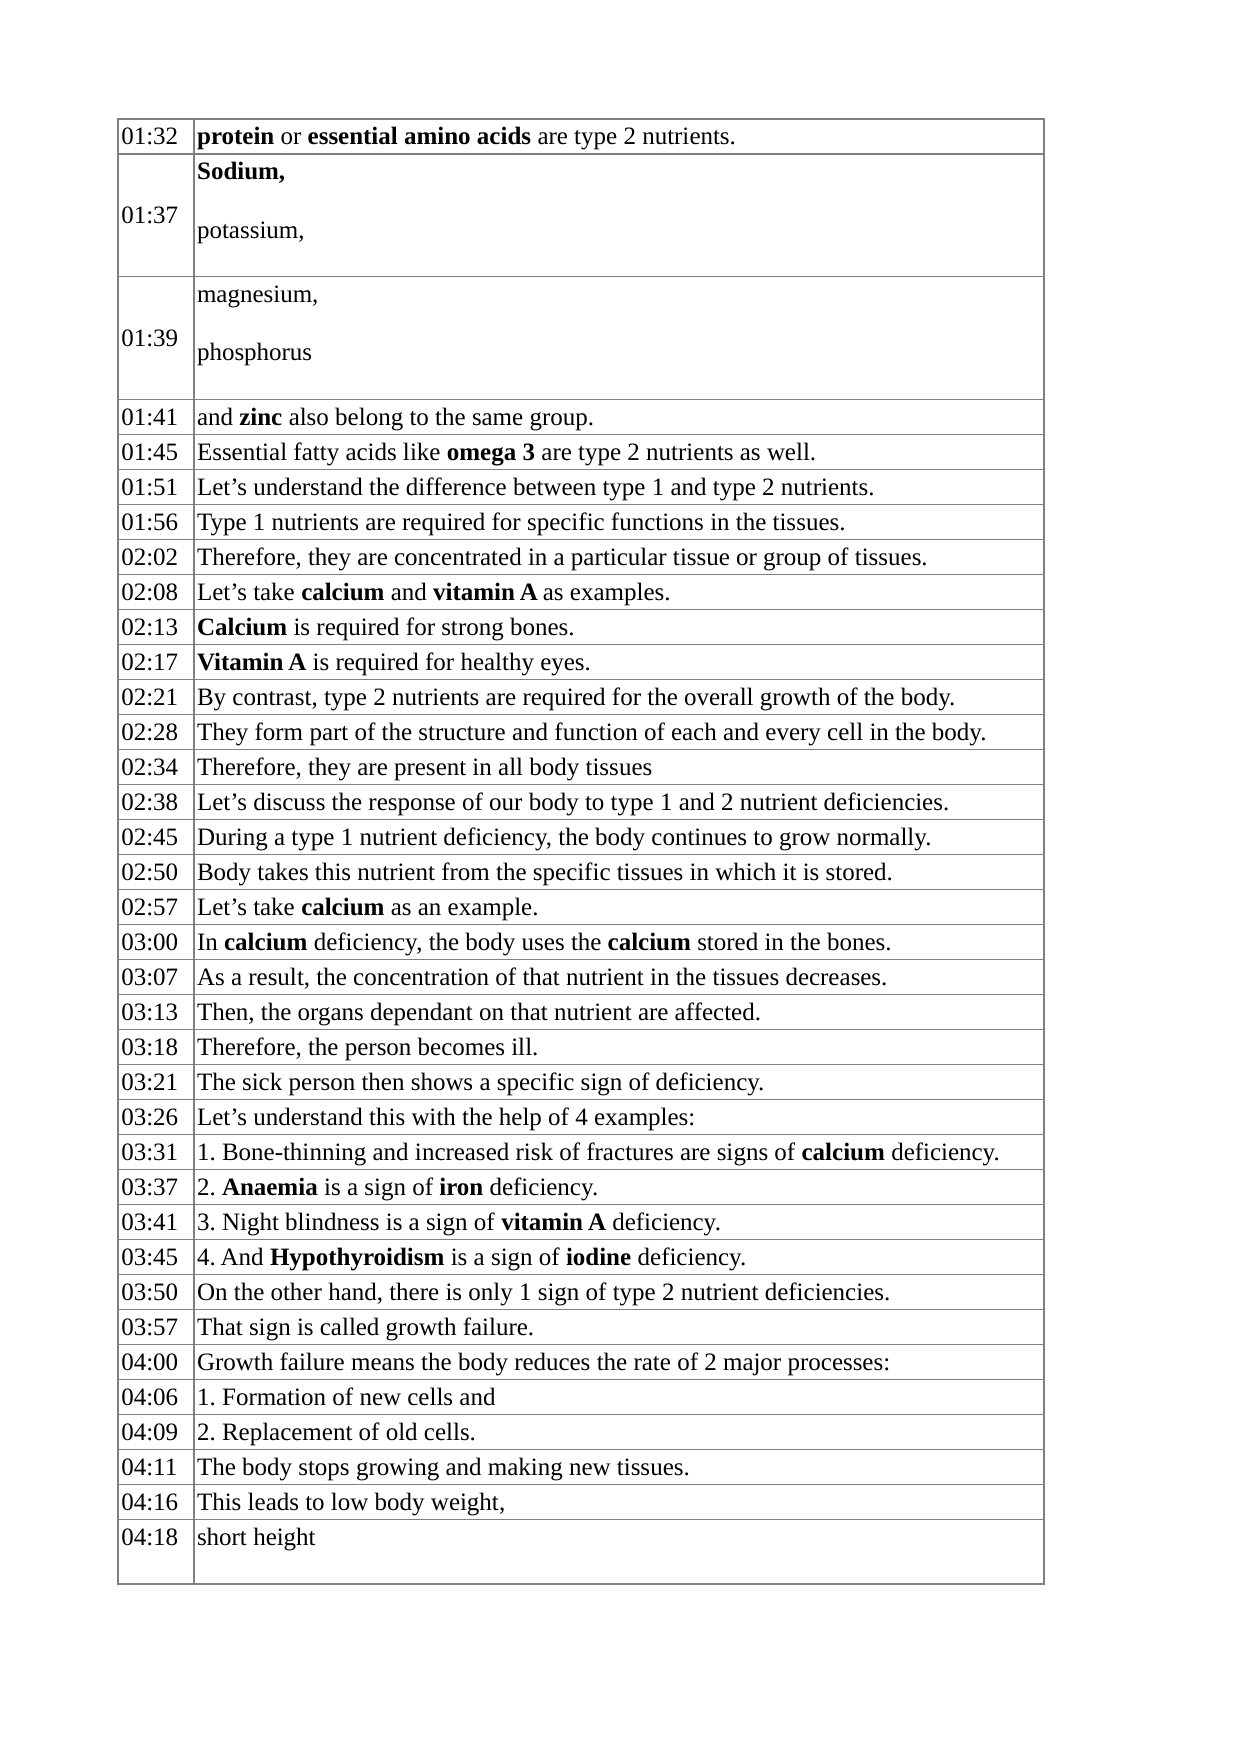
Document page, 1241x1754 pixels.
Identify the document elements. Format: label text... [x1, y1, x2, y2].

table_cell 03:00 [119, 925, 193, 958]
table_cell 03:45 [119, 1240, 193, 1273]
table_cell On the other hand, there is only 1 sign of type 2 nutrient deficiencies. [195, 1275, 1043, 1308]
table_cell 04:16 [119, 1485, 193, 1518]
table_cell 01:51 [119, 470, 193, 503]
table_cell 03:41 [119, 1205, 193, 1238]
table_cell 03:07 [119, 960, 193, 993]
table_cell 2. Replacement of old cells. [195, 1415, 1043, 1448]
table_cell 3. Night blindness is a sign of vitamin A deficiency. [195, 1205, 1043, 1238]
table_cell Growth failure means the body reduces the rate of 2 major processes: [195, 1345, 1043, 1378]
table_cell 04:18 [119, 1520, 193, 1583]
table_cell That sign is called growth failure. [195, 1310, 1043, 1343]
table_cell 04:00 [119, 1345, 193, 1378]
table_cell Body takes this nutrient from the specific tissues in which it is stored. [195, 855, 1043, 888]
table_cell 02:02 [119, 540, 193, 573]
table_cell 01:45 [119, 435, 193, 468]
table_cell Let’s understand this with the help of 4 examples: [195, 1100, 1043, 1133]
table_cell Vitamin A is required for healthy eyes. [195, 645, 1043, 678]
table_cell Let’s discuss the response of our body to type 1 and 2 nutrient deficiencies. [195, 785, 1043, 818]
table_cell 02:38 [119, 785, 193, 818]
table_cell 02:45 [119, 820, 193, 853]
table_cell 02:08 [119, 575, 193, 608]
table_cell As a result, the concentration of that nutrient in the tissues decreases. [195, 960, 1043, 993]
table_cell Sodium, potassium, [195, 155, 1043, 276]
table_cell 03:21 [119, 1065, 193, 1098]
table_cell and zinc also belong to the same group. [195, 400, 1043, 433]
table_cell 02:50 [119, 855, 193, 888]
table_cell 03:31 [119, 1135, 193, 1168]
table_cell During a type 1 nutrient deficiency, the body continues to grow normally. [195, 820, 1043, 853]
table_cell 01:56 [119, 505, 193, 538]
table_cell The body stops growing and making new tissues. [195, 1450, 1043, 1483]
table_cell Then, the organs dependant on that nutrient are affected. [195, 995, 1043, 1028]
table_cell protein or essential amino acids are type 2 nutrients. [195, 120, 1043, 153]
table_cell 03:50 [119, 1275, 193, 1308]
table_cell They form part of the structure and function of each and every cell in the body. [195, 715, 1043, 748]
table_cell 2. Anaemia is a sign of iron deficiency. [195, 1170, 1043, 1203]
table_cell Let’s take calcium and vitamin A as examples. [195, 575, 1043, 608]
table_cell 01:39 [119, 277, 193, 398]
table_cell 03:37 [119, 1170, 193, 1203]
table_cell 01:37 [119, 155, 193, 276]
table_cell 1. Bone-thinning and increased risk of fractures are signs of calcium deficiency. [195, 1135, 1043, 1168]
table_cell 02:17 [119, 645, 193, 678]
table_cell 03:18 [119, 1030, 193, 1063]
table_cell 02:57 [119, 890, 193, 923]
table_cell 02:21 [119, 680, 193, 713]
table_cell 02:34 [119, 750, 193, 783]
table_cell 02:13 [119, 610, 193, 643]
table_cell This leads to low body weight, [195, 1485, 1043, 1518]
table_cell magnesium, phosphorus [195, 277, 1043, 398]
table_cell 01:41 [119, 400, 193, 433]
table_cell In calcium deficiency, the body uses the calcium stored in the bones. [195, 925, 1043, 958]
table_cell short height [195, 1520, 1043, 1583]
table_cell Therefore, the person becomes ill. [195, 1030, 1043, 1063]
table_cell The sick person then shows a specific sign of deficiency. [195, 1065, 1043, 1098]
table_cell 04:06 [119, 1380, 193, 1413]
table_cell 04:09 [119, 1415, 193, 1448]
table_cell 01:32 [119, 120, 193, 153]
table_cell Essential fatty acids like omega 3 are type 2 nutrients as well. [195, 435, 1043, 468]
table_cell Therefore, they are concentrated in a particular tissue or group of tissues. [195, 540, 1043, 573]
table_cell By contrast, type 2 nutrients are required for the overall growth of the body. [195, 680, 1043, 713]
table_cell 04:11 [119, 1450, 193, 1483]
table_cell 02:28 [119, 715, 193, 748]
table_cell 03:57 [119, 1310, 193, 1343]
table_cell Let’s take calcium as an example. [195, 890, 1043, 923]
table_cell 03:26 [119, 1100, 193, 1133]
table_cell Type 1 nutrients are required for specific functions in the tissues. [195, 505, 1043, 538]
table_cell Therefore, they are present in all body tissues [195, 750, 1043, 783]
table_cell Let’s understand the difference between type 1 and type 2 nutrients. [195, 470, 1043, 503]
table_cell 03:13 [119, 995, 193, 1028]
table_cell Calcium is required for strong bones. [195, 610, 1043, 643]
table_cell 4. And Hypothyroidism is a sign of iodine deficiency. [195, 1240, 1043, 1273]
table_cell 1. Formation of new cells and [195, 1380, 1043, 1413]
